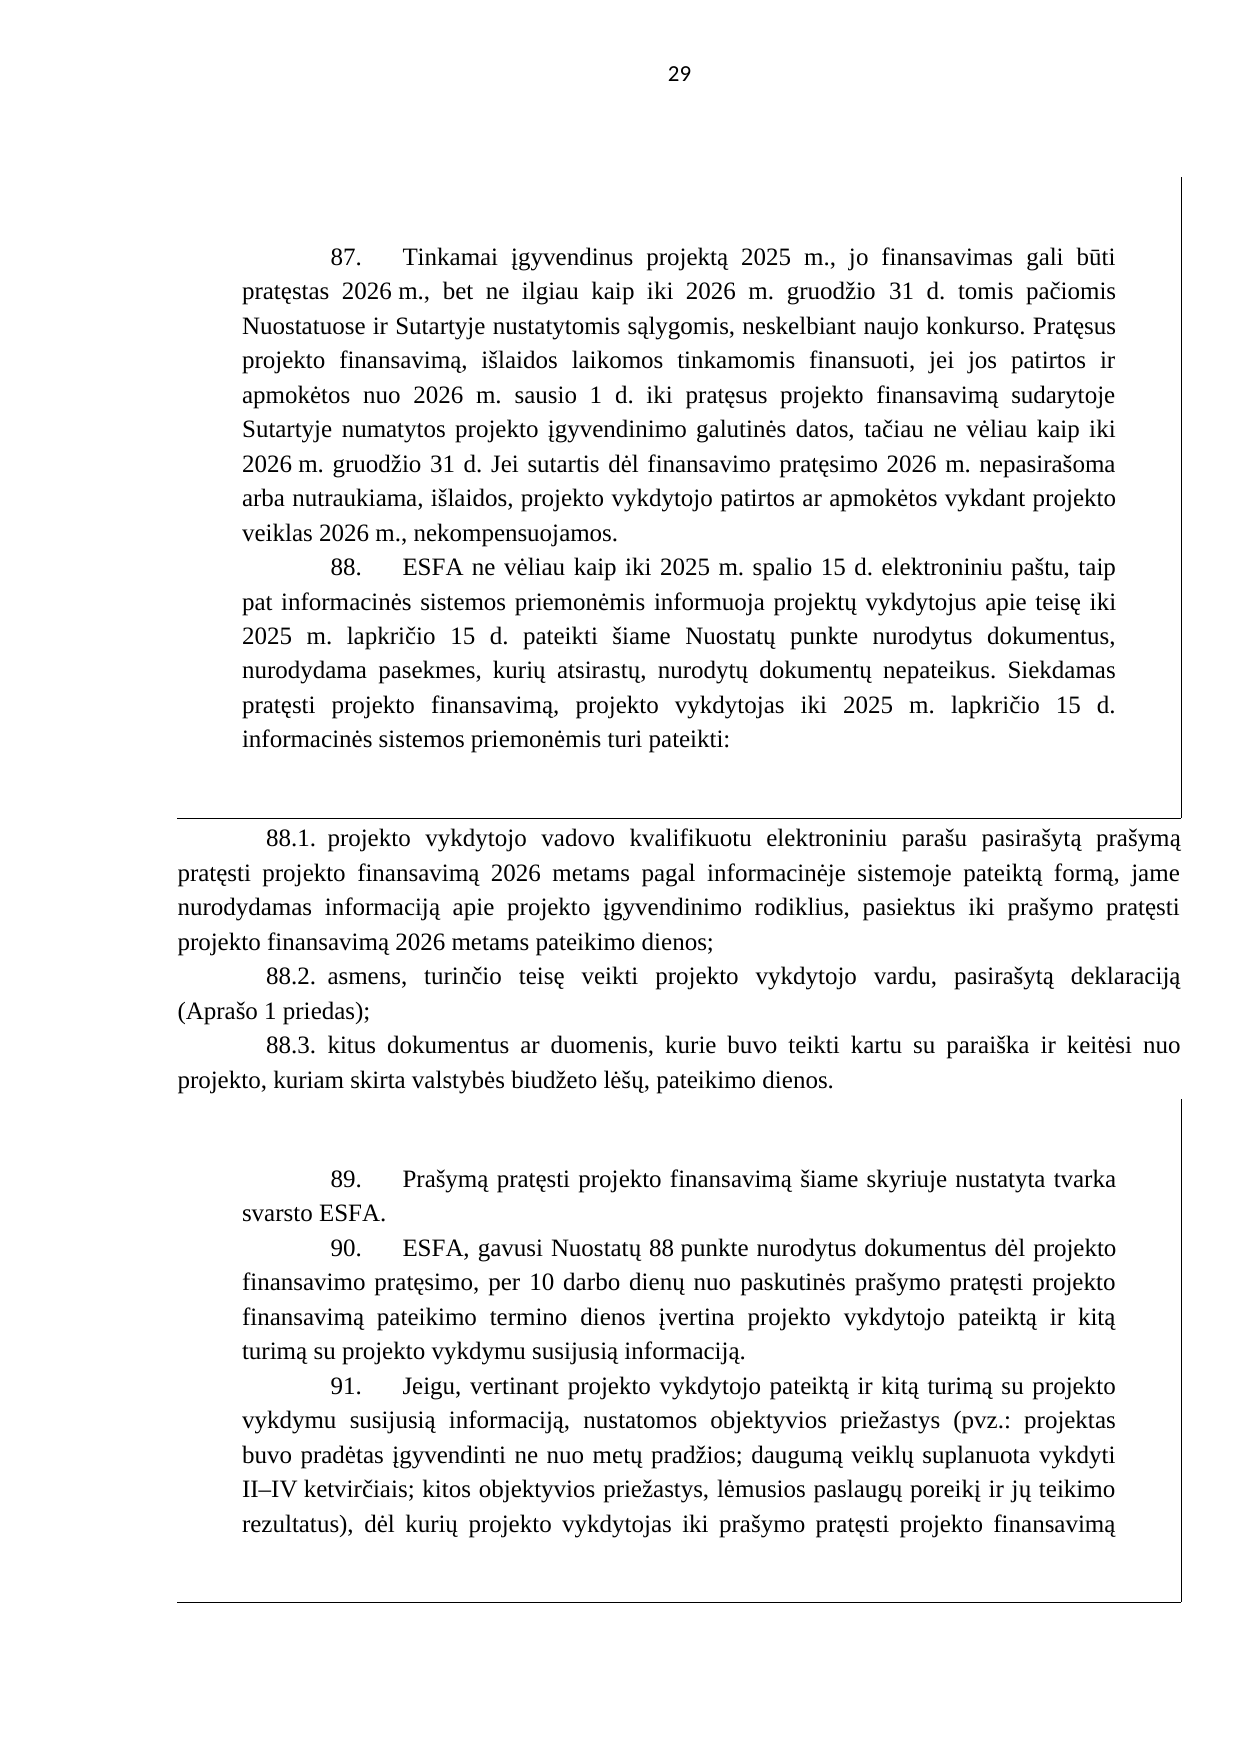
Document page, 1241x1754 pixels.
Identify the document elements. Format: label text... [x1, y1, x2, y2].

text 91. Jeigu, vertinant projekto vykdytojo pateiktą ir kitą turimą su projekto vykdymu susijusią informaciją, nustatomos objektyvios priežastys (pvz.: projektas buvo pradėtas įgyvendinti ne nuo metų pradžios; daugumą veiklų suplanuota vykdyti II–IV ketvirčiais; kitos objektyvios priežastys, lėmusios paslaugų poreikį ir jų teikimo rezultatus), dėl kurių projekto vykdytojas iki prašymo pratęsti projekto finansavimą 2026 metams pateikimo dienos nepasiekė projekto įgyvendinimo rodiklių, ESFA nusprendžia atidėti sprendimo siūlyti Ministerijos kancleriui pratęsti šio projekto finansavimą priėmimą, iki bus gautos ir įvertintos 2025 metų veiklų įvykdymo ir finansinės ataskaitos. Sprendimas dėl konkretaus projekto finansavimo pratęsimo 2026 metams priimamas per 15 darbo dienų nuo metinių veiklų įvykdymo ir finansinių ataskaitų gavimo dienos. [177, 1306, 1181, 1602]
text 89. Prašymą pratęsti projekto finansavimą šiame skyriuje nustatyta tvarka svarsto ESFA. [177, 1099, 1181, 1168]
text 87. Tinkamai įgyvendinus projektą 2025 m., jo finansavimas gali būti pratęstas 2026 m., bet ne ilgiau kaip iki 2026 m. gruodžio 31 d. tomis pačiomis Nuostatuose ir Sutartyje nustatytomis sąlygomis, neskelbiant naujo konkurso. Pratęsus projekto finansavimą, išlaidos laikomos tinkamomis finansuoti, jei jos patirtos ir apmokėtos nuo 2026 m. sausio 1 d. iki pratęsus projekto finansavimą sudarytoje Sutartyje numatytos projekto įgyvendinimo galutinės datos, tačiau ne vėliau kaip iki 2026 m. gruodžio 31 d. Jei sutartis dėl finansavimo pratęsimo 2026 m. nepasirašoma arba nutraukiama, išlaidos, projekto vykdytojo patirtos ar apmokėtos vykdant projekto veiklas 2026 m., nekompensuojamos. [177, 177, 1181, 487]
text 90. ESFA, gavusi Nuostatų 88 punkte nurodytus dokumentus dėl projekto finansavimo pratęsimo, per 10 darbo dienų nuo paskutinės prašymo pratęsti projekto finansavimą pateikimo termino dienos įvertina projekto vykdytojo pateiktą ir kitą turimą su projekto vykdymu susijusią informaciją. [177, 1168, 1181, 1306]
text 88.3. kitus dokumentus ar duomenis, kurie buvo teikti kartu su paraiška ir keitėsi nuo projekto, kuriam skirta valstybės biudžeto lėšų, pateikimo dienos. [177, 1030, 1181, 1094]
text 88.2. asmens, turinčio teisę veikti projekto vykdytojo vardu, pasirašytą deklaraciją (Aprašo 1 priedas); [177, 961, 1181, 1025]
text 88.1. projekto vykdytojo vadovo kvalifikuotu elektroniniu parašu pasirašytą prašymą pratęsti projekto finansavimą 2026 metams pagal informacinėje sistemoje pateiktą formą, jame nurodydamas informaciją apie projekto įgyvendinimo rodiklius, pasiektus iki prašymo pratęsti projekto finansavimą 2026 metams pateikimo dienos; [177, 823, 1181, 956]
text 88. ESFA ne vėliau kaip iki 2025 m. spalio 15 d. elektroniniu paštu, taip pat informacinės sistemos priemonėmis informuoja projektų vykdytojus apie teisę iki 2025 m. lapkričio 15 d. pateikti šiame Nuostatų punkte nurodytus dokumentus, nurodydama pasekmes, kurių atsirastų, nurodytų dokumentų nepateikus. Siekdamas pratęsti projekto finansavimą, projekto vykdytojas iki 2025 m. lapkričio 15 d. informacinės sistemos priemonėmis turi pateikti: [177, 487, 1181, 818]
